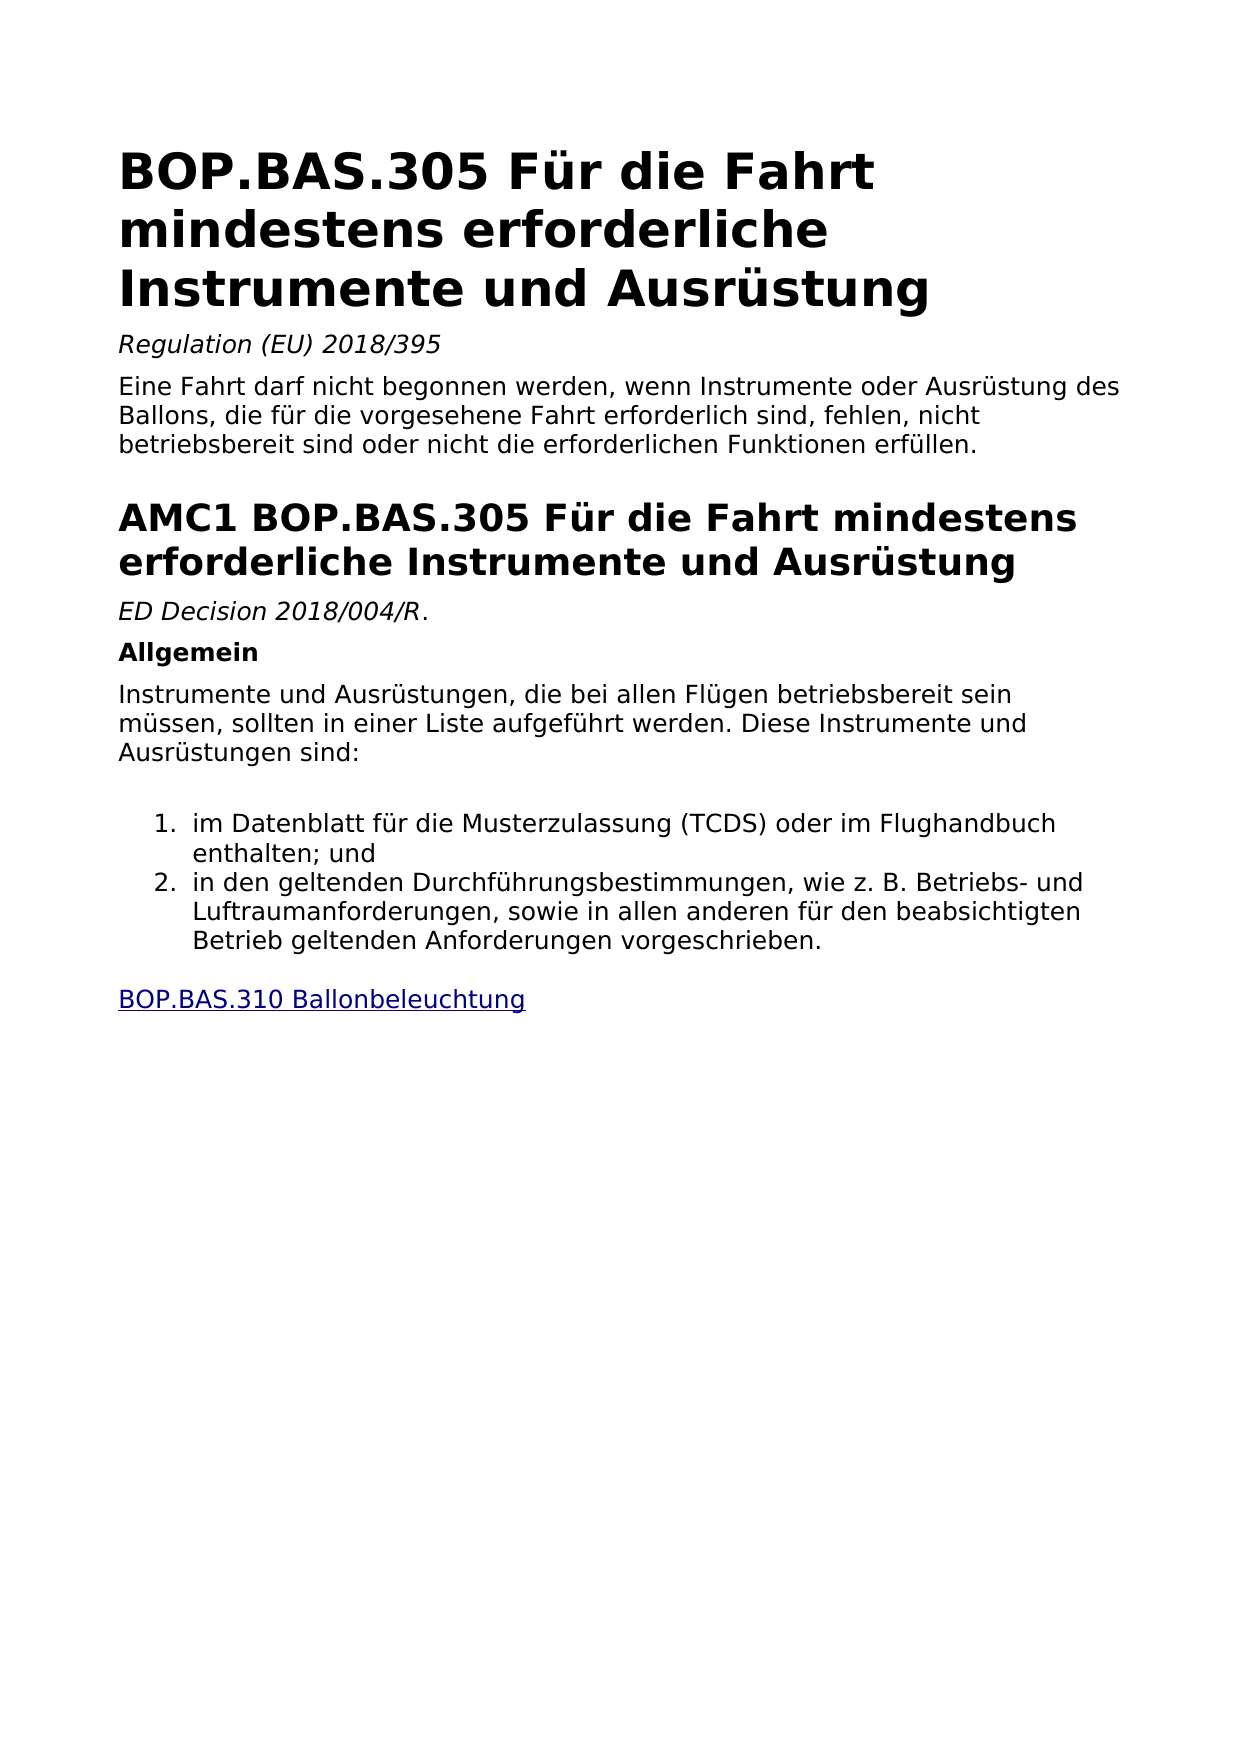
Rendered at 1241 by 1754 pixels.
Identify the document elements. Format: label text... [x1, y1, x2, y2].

text Eine Fahrt darf nicht begonnen werden, wenn Instrumente oder Ausrüstung des Ballons, die für die vorgesehene Fahrt erforderlich sind, fehlen, nicht betriebsbereit sind oder nicht die erforderlichen Funktionen erfüllen. [118, 372, 1122, 459]
text Regulation (EU) 2018/395 [118, 330, 1122, 359]
subtitle BOP.BAS.305 Für die Fahrt mindestens erforderliche Instrumente und Ausrüstung [118, 143, 1122, 318]
text ED Decision 2018/004/R. [118, 597, 1122, 626]
text Instrumente und Ausrüstungen, die bei allen Flügen betriebsbereit sein müssen, sollten in einer Liste aufgeführt werden. Diese Instrumente und Ausrüstungen sind: [118, 680, 1122, 768]
subtitle AMC1 BOP.BAS.305 Für die Fahrt mindestens erforderliche Instrumente und Ausrüstung [118, 497, 1122, 584]
list in den geltenden Durchführungsbestimmungen, wie z. B. Betriebs- und Luftraumanforderungen, sowie in allen anderen für den beabsichtigten Betrieb geltenden Anforderungen vorgeschrieben. [177, 868, 1122, 955]
text BOP.BAS.310 Ballonbeleuchtung [118, 985, 1122, 1014]
list im Datenblatt für die Musterzulassung (TCDS) oder im Flughandbuch enthalten; und [177, 809, 1122, 868]
text Allgemein [118, 638, 1122, 668]
